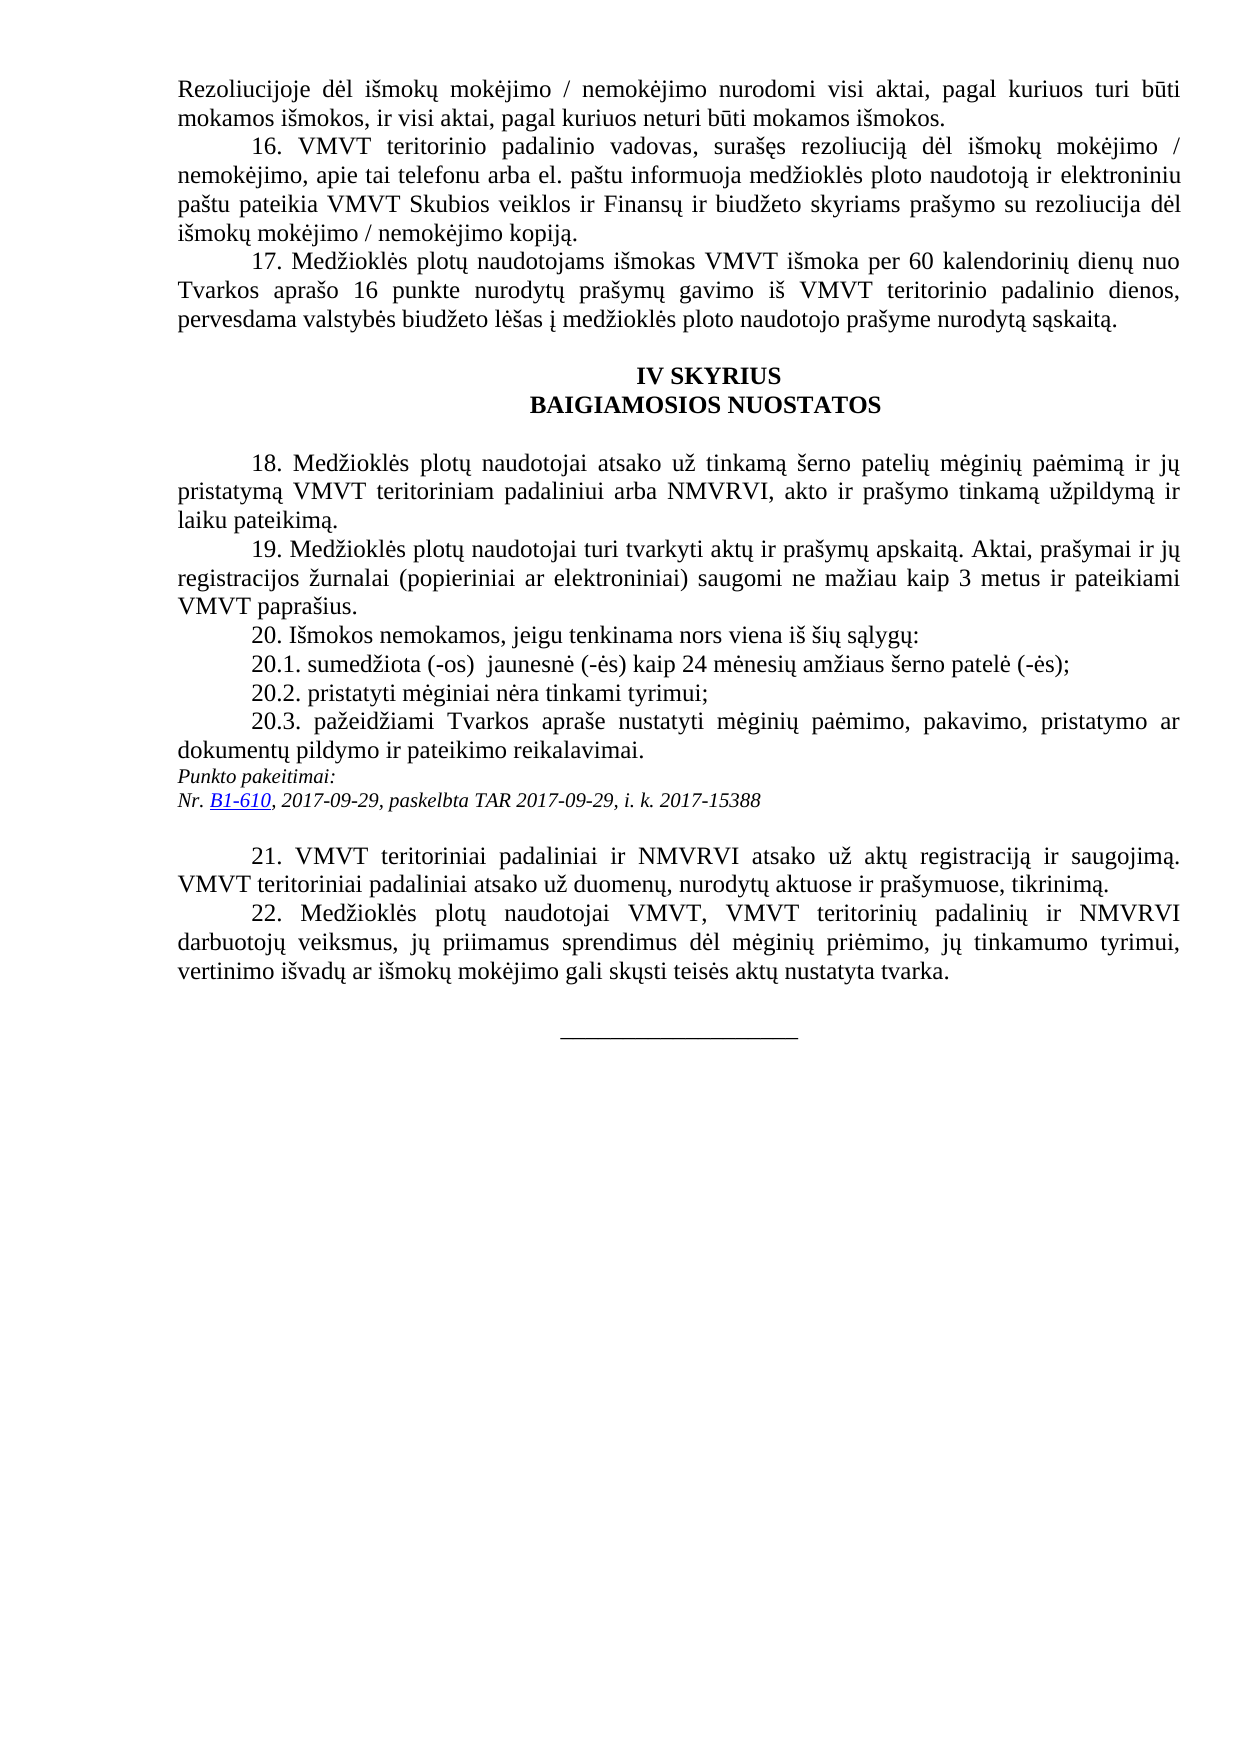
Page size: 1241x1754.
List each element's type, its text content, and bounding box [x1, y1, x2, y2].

text IV SKYRIUS [177, 361, 1181, 390]
text 22. Medžioklės plotų naudotojai VMVT, VMVT teritorinių padalinių ir NMVRVI darbuotojų veiksmus, jų priimamus sprendimus dėl mėginių priėmimo, jų tinkamumo tyrimui, vertinimo išvadų ar išmokų mokėjimo gali skųsti teisės aktų nustatyta tvarka. [177, 898, 1181, 984]
text 17. Medžioklės plotų naudotojams išmokas VMVT išmoka per 60 kalendorinių dienų nuo Tvarkos aprašo 16 punkte nurodytų prašymų gavimo iš VMVT teritorinio padalinio dienos, pervesdama valstybės biudžeto lėšas į medžioklės ploto naudotojo prašyme nurodytą sąskaitą. [177, 246, 1181, 333]
text ___________________ [177, 1013, 1181, 1042]
text Punkto pakeitimai: [177, 764, 1181, 788]
text 16. VMVT teritorinio padalinio vadovas, surašęs rezoliuciją dėl išmokų mokėjimo / nemokėjimo, apie tai telefonu arba el. paštu informuoja medžioklės ploto naudotoją ir elektroniniu paštu pateikia VMVT Skubios veiklos ir Finansų ir biudžeto skyriams prašymo su rezoliucija dėl išmokų mokėjimo / nemokėjimo kopiją. [177, 131, 1181, 246]
text 20.2. pristatyti mėginiai nėra tinkami tyrimui; [177, 678, 1181, 706]
text 19. Medžioklės plotų naudotojai turi tvarkyti aktų ir prašymų apskaitą. Aktai, prašymai ir jų registracijos žurnalai (popieriniai ar elektroniniai) saugomi ne mažiau kaip 3 metus ir pateikiami VMVT paprašius. [177, 534, 1181, 620]
text 20.1. sumedžiota (-os) jaunesnė (-ės) kaip 24 mėnesių amžiaus šerno patelė (-ės); [177, 649, 1181, 678]
text 20. Išmokos nemokamos, jeigu tenkinama nors viena iš šių sąlygų: [177, 620, 1181, 649]
text Nr. B1-610, 2017-09-29, paskelbta TAR 2017-09-29, i. k. 2017-15388 [177, 788, 1181, 812]
text 20.3. pažeidžiami Tvarkos apraše nustatyti mėginių paėmimo, pakavimo, pristatymo ar dokumentų pildymo ir pateikimo reikalavimai. [177, 706, 1181, 764]
text BAIGIAMOSIOS NUOSTATOS [177, 390, 1181, 419]
text 18. Medžioklės plotų naudotojai atsako už tinkamą šerno patelių mėginių paėmimą ir jų pristatymą VMVT teritoriniam padaliniui arba NMVRVI, akto ir prašymo tinkamą užpildymą ir laiku pateikimą. [177, 448, 1181, 534]
text 21. VMVT teritoriniai padaliniai ir NMVRVI atsako už aktų registraciją ir saugojimą. VMVT teritoriniai padaliniai atsako už duomenų, nurodytų aktuose ir prašymuose, tikrinimą. [177, 841, 1181, 898]
text Rezoliucijoje dėl išmokų mokėjimo / nemokėjimo nurodomi visi aktai, pagal kuriuos turi būti mokamos išmokos, ir visi aktai, pagal kuriuos neturi būti mokamos išmokos. [177, 74, 1181, 131]
